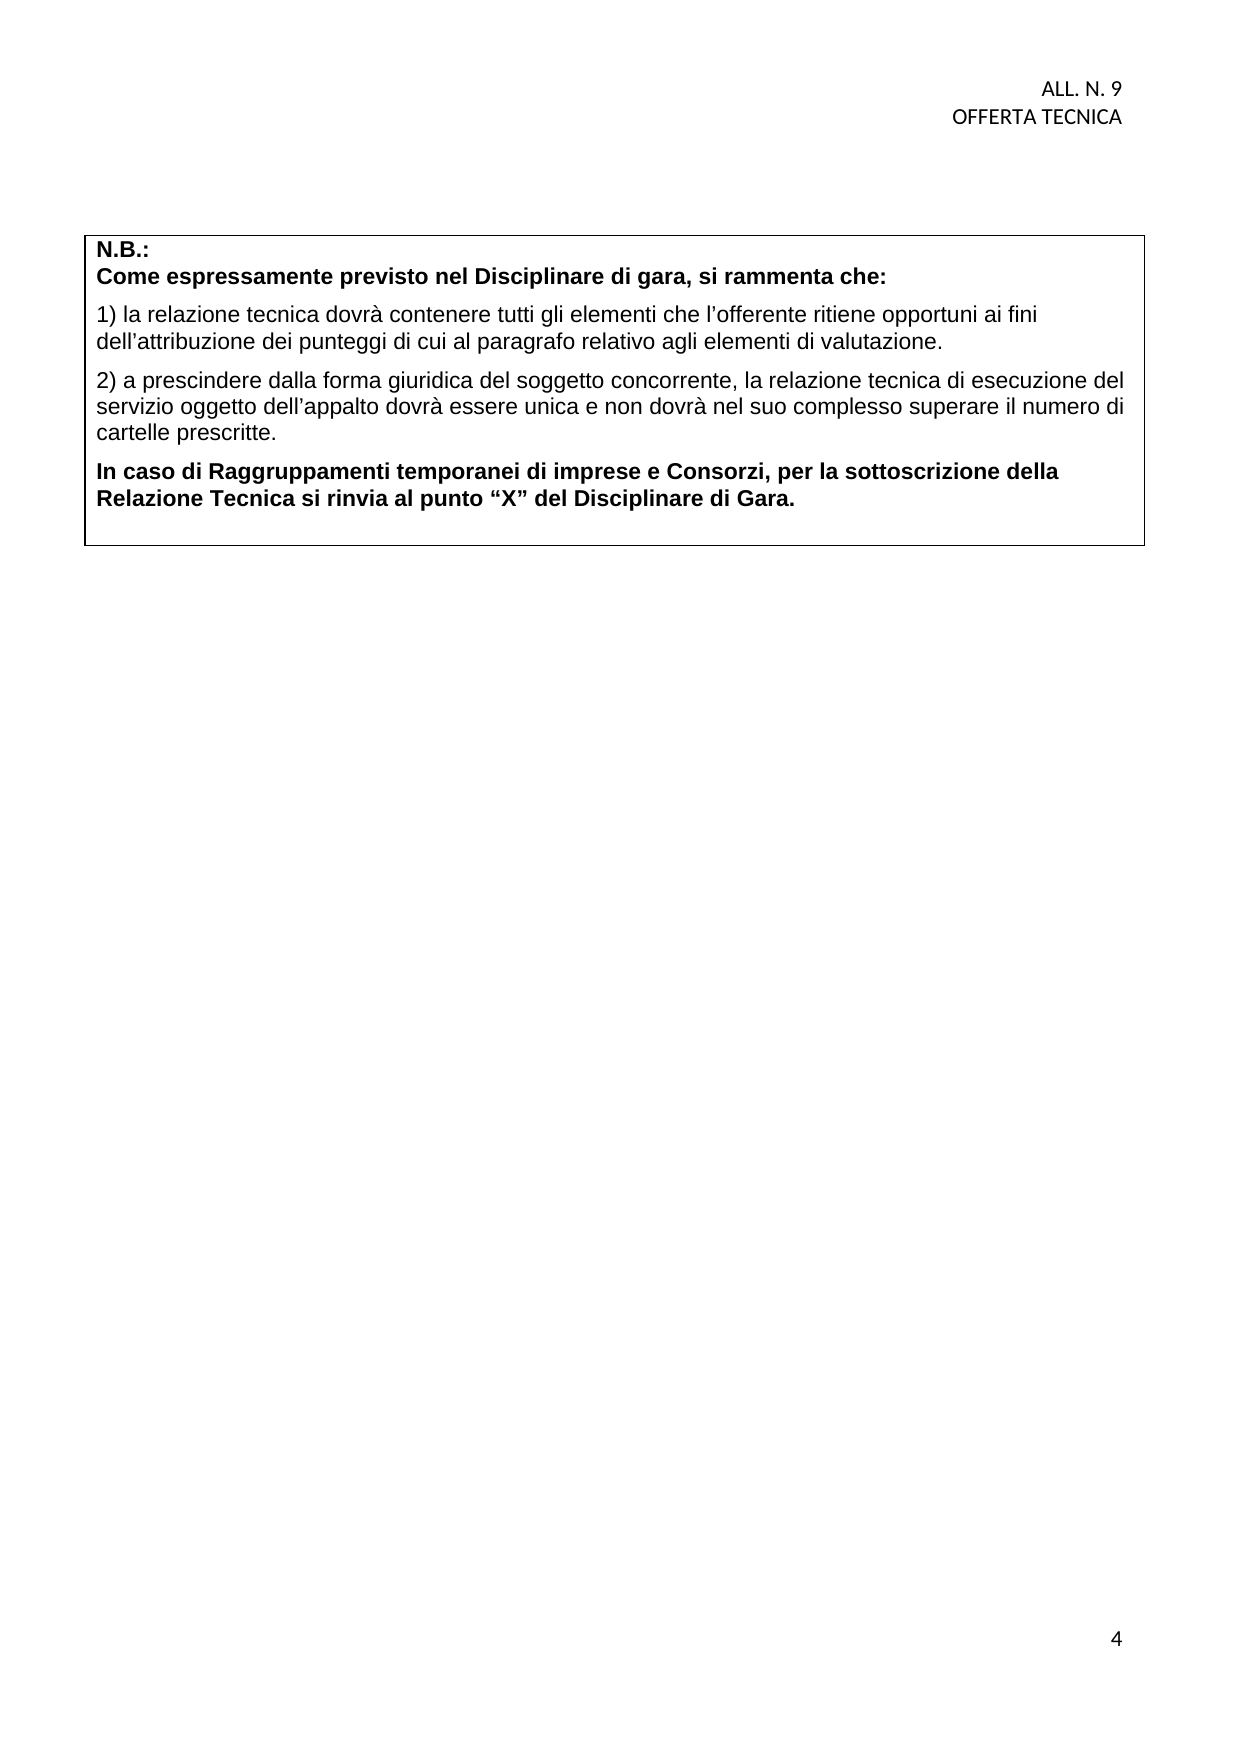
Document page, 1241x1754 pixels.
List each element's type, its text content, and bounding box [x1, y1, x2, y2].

table_header N.B.: Come espressamente previsto nel Disciplinare di gara, si rammenta che: 1) la relazione tecnica dovrà contenere tutti gli elementi che l’offerente ritiene opportuni ai fini dell’attribuzione dei punteggi di cui al paragrafo relativo agli elementi di valutazione. 2) a prescindere dalla forma giuridica del soggetto concorrente, la relazione tecnica di esecuzione del servizio oggetto dell’appalto dovrà essere unica e non dovrà nel suo complesso superare il numero di cartelle prescritte. In caso di Raggruppamenti temporanei di imprese e Consorzi, per la sottoscrizione della Relazione Tecnica si rinvia al punto “X” del Disciplinare di Gara. [86, 236, 1144, 545]
